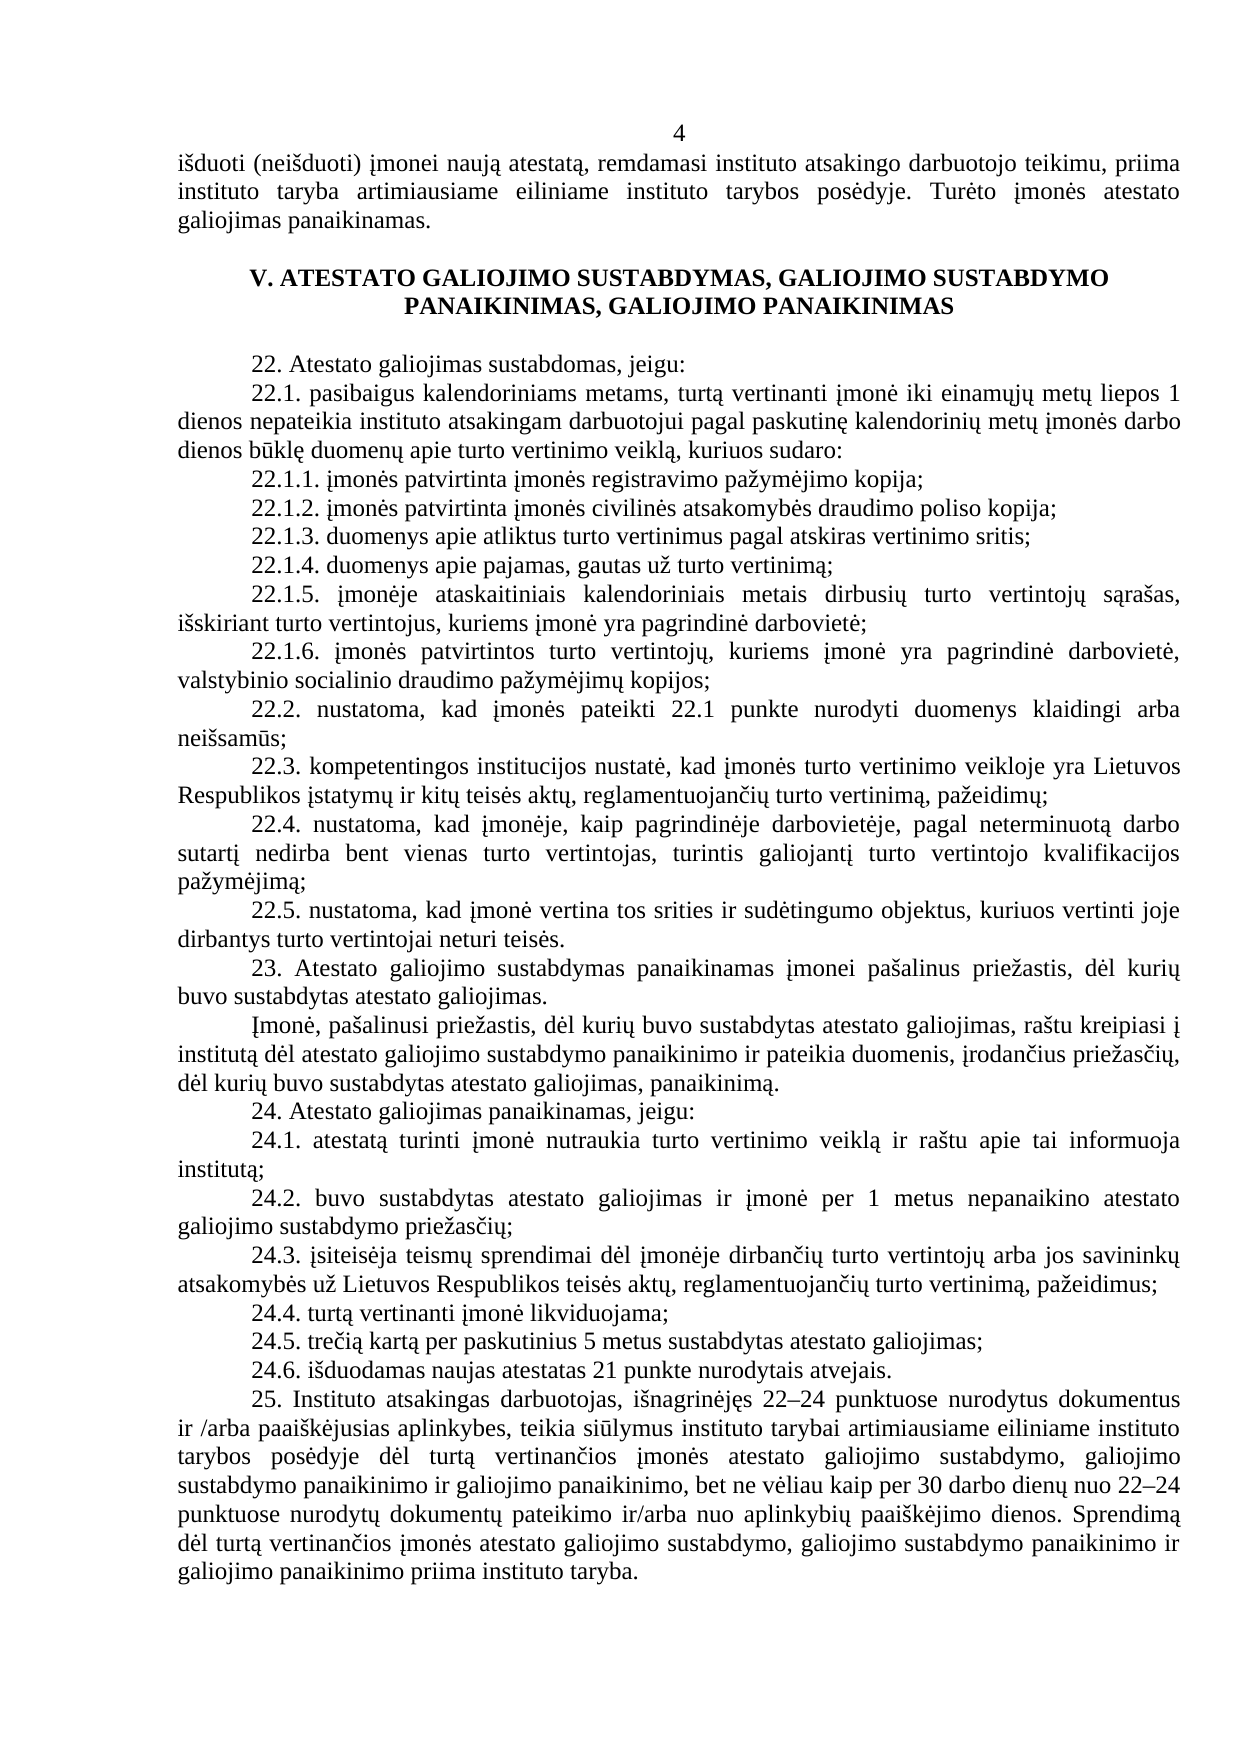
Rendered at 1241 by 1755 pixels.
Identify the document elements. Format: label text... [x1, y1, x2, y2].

text 22.1.3. duomenys apie atliktus turto vertinimus pagal atskiras vertinimo sritis; [177, 521, 1181, 550]
text 24.6. išduodamas naujas atestatas 21 punkte nurodytais atvejais. [177, 1355, 1181, 1384]
text 25. Instituto atsakingas darbuotojas, išnagrinėjęs 22–24 punktuose nurodytus dokumentus ir /arba paaiškėjusias aplinkybes, teikia siūlymus instituto tarybai artimiausiame eiliniame instituto tarybos posėdyje dėl turtą vertinančios įmonės atestato galiojimo sustabdymo, galiojimo sustabdymo panaikinimo ir galiojimo panaikinimo, bet ne vėliau kaip per 30 darbo dienų nuo 22–24 punktuose nurodytų dokumentų pateikimo ir/arba nuo aplinkybių paaiškėjimo dienos. Sprendimą dėl turtą vertinančios įmonės atestato galiojimo sustabdymo, galiojimo sustabdymo panaikinimo ir galiojimo panaikinimo priima instituto taryba. [177, 1384, 1181, 1585]
text 22.3. kompetentingos institucijos nustatė, kad įmonės turto vertinimo veikloje yra Lietuvos Respublikos įstatymų ir kitų teisės aktų, reglamentuojančių turto vertinimą, pažeidimų; [177, 751, 1181, 809]
text 24.3. įsiteisėja teismų sprendimai dėl įmonėje dirbančių turto vertintojų arba jos savininkų atsakomybės už Lietuvos Respublikos teisės aktų, reglamentuojančių turto vertinimą, pažeidimus; [177, 1240, 1181, 1298]
text 23. Atestato galiojimo sustabdymas panaikinamas įmonei pašalinus priežastis, dėl kurių buvo sustabdytas atestato galiojimas. [177, 953, 1181, 1010]
text 22.4. nustatoma, kad įmonėje, kaip pagrindinėje darbovietėje, pagal neterminuotą darbo sutartį nedirba bent vienas turto vertintojas, turintis galiojantį turto vertintojo kvalifikacijos pažymėjimą; [177, 809, 1181, 895]
text 24.5. trečią kartą per paskutinius 5 metus sustabdytas atestato galiojimas; [177, 1326, 1181, 1355]
text 24.1. atestatą turinti įmonė nutraukia turto vertinimo veiklą ir raštu apie tai informuoja institutą; [177, 1125, 1181, 1183]
text V. ATESTATO GALIOJIMO SUSTABDYMAS, GALIOJIMO SUSTABDYMO PANAIKINIMAS, GALIOJIMO PANAIKINIMAS [177, 263, 1181, 320]
text 22.2. nustatoma, kad įmonės pateikti 22.1 punkte nurodyti duomenys klaidingi arba neišsamūs; [177, 694, 1181, 751]
text 22.1.1. įmonės patvirtinta įmonės registravimo pažymėjimo kopija; [177, 464, 1181, 493]
text 24.2. buvo sustabdytas atestato galiojimas ir įmonė per 1 metus nepanaikino atestato galiojimo sustabdymo priežasčių; [177, 1183, 1181, 1240]
text Įmonė, pašalinusi priežastis, dėl kurių buvo sustabdytas atestato galiojimas, raštu kreipiasi į institutą dėl atestato galiojimo sustabdymo panaikinimo ir pateikia duomenis, įrodančius priežasčių, dėl kurių buvo sustabdytas atestato galiojimas, panaikinimą. [177, 1010, 1181, 1096]
text išduoti (neišduoti) įmonei naują atestatą, remdamasi instituto atsakingo darbuotojo teikimu, priima instituto taryba artimiausiame eiliniame instituto tarybos posėdyje. Turėto įmonės atestato galiojimas panaikinamas. [177, 148, 1181, 234]
text 22.1.6. įmonės patvirtintos turto vertintojų, kuriems įmonė yra pagrindinė darbovietė, valstybinio socialinio draudimo pažymėjimų kopijos; [177, 636, 1181, 694]
text 22.1. pasibaigus kalendoriniams metams, turtą vertinanti įmonė iki einamųjų metų liepos 1 dienos nepateikia instituto atsakingam darbuotojui pagal paskutinę kalendorinių metų įmonės darbo dienos būklę duomenų apie turto vertinimo veiklą, kuriuos sudaro: [177, 378, 1181, 464]
text 22.1.4. duomenys apie pajamas, gautas už turto vertinimą; [177, 550, 1181, 579]
text 22.1.5. įmonėje ataskaitiniais kalendoriniais metais dirbusių turto vertintojų sąrašas, išskiriant turto vertintojus, kuriems įmonė yra pagrindinė darbovietė; [177, 579, 1181, 636]
text 24. Atestato galiojimas panaikinamas, jeigu: [177, 1096, 1181, 1125]
text 22. Atestato galiojimas sustabdomas, jeigu: [177, 349, 1181, 378]
text 22.5. nustatoma, kad įmonė vertina tos srities ir sudėtingumo objektus, kuriuos vertinti joje dirbantys turto vertintojai neturi teisės. [177, 895, 1181, 953]
text 22.1.2. įmonės patvirtinta įmonės civilinės atsakomybės draudimo poliso kopija; [177, 493, 1181, 521]
text 24.4. turtą vertinanti įmonė likviduojama; [177, 1298, 1181, 1326]
